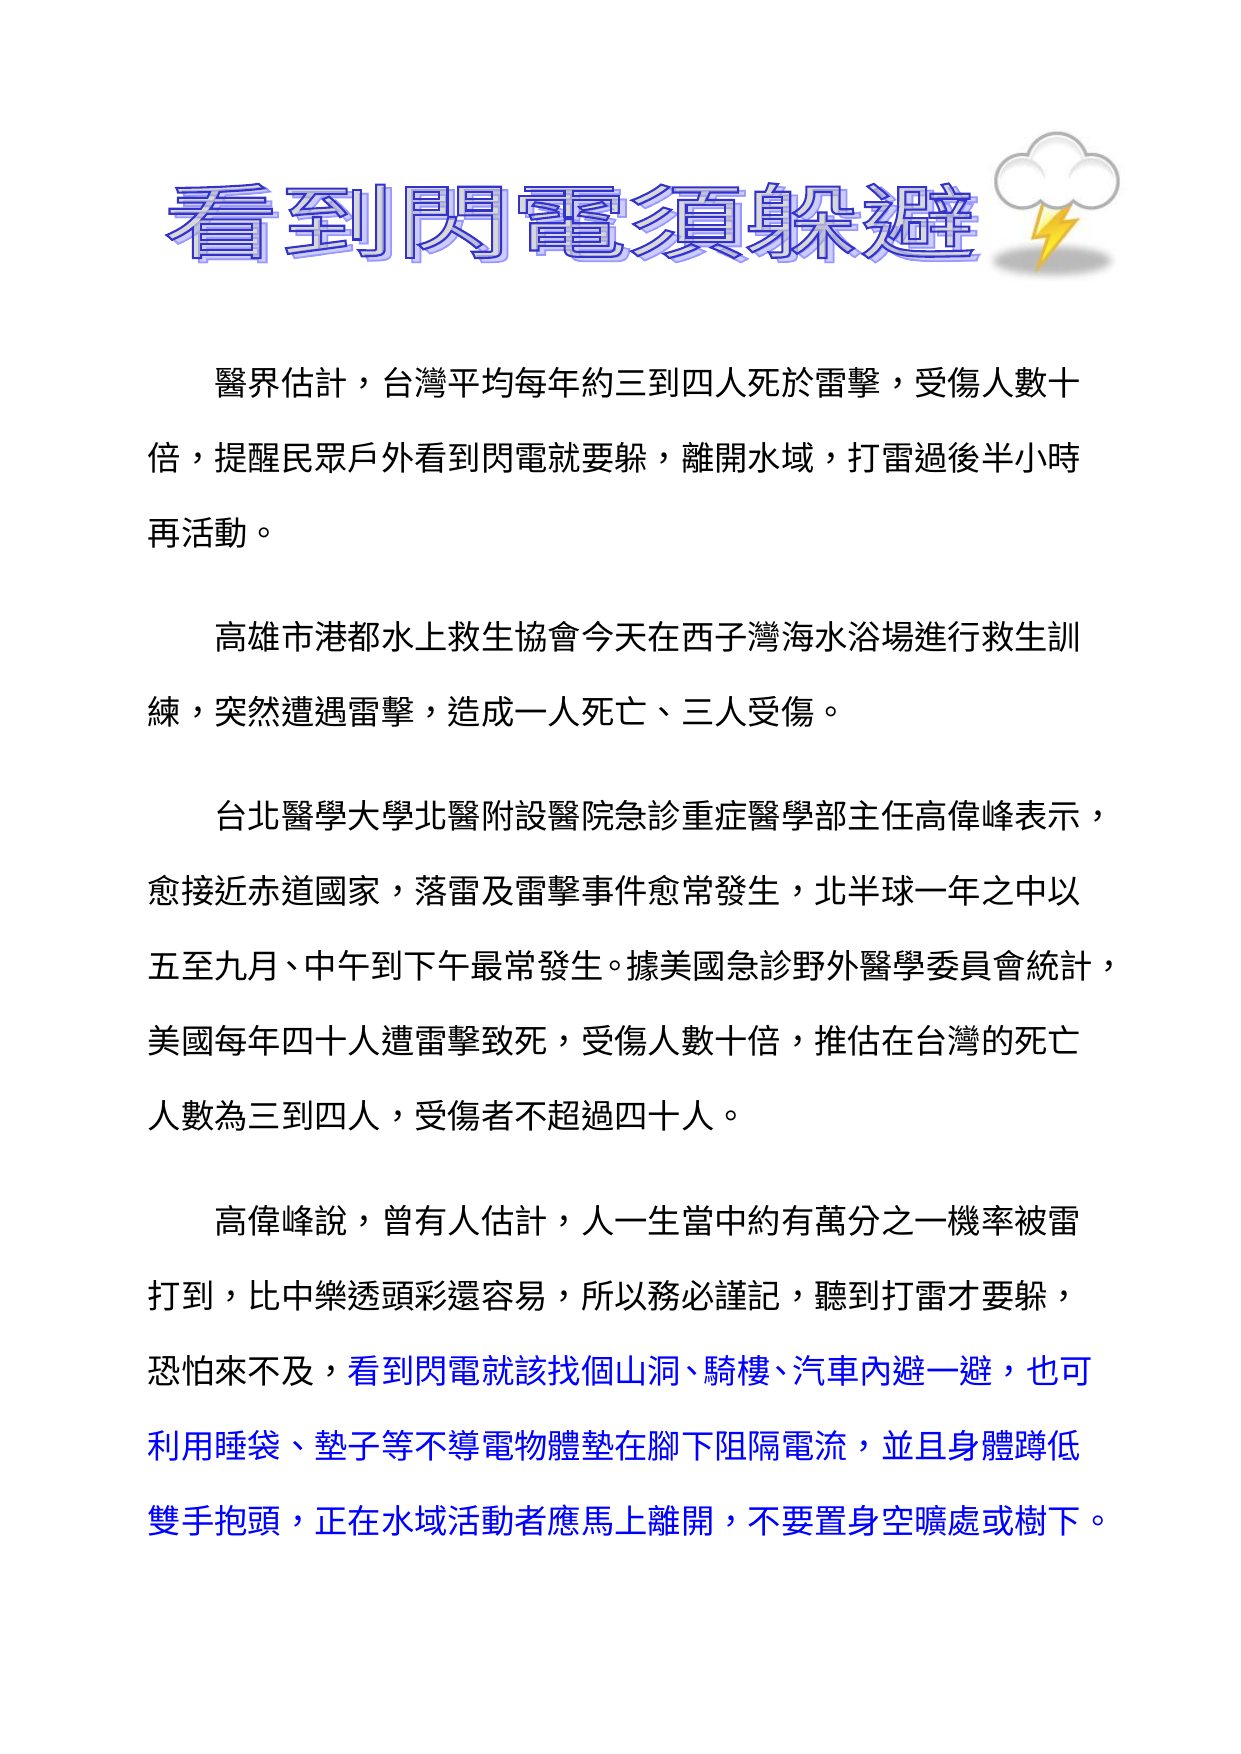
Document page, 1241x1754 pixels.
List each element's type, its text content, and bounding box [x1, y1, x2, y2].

text 醫界估計，台灣平均每年約三到四人死於雷擊，受傷人數十倍，提醒民眾戶外看到閃電就要躲，離開水域，打雷過後半小時再活動。 [148, 344, 1092, 569]
text 高偉峰說，曾有人估計，人一生當中約有萬分之一機率被雷打到，比中樂透頭彩還容易，所以務必謹記，聽到打雷才要躲，恐怕來不及，看到閃電就該找個山洞、騎樓、汽車內避一避，也可利用睡袋、墊子等不導電物體墊在腳下阻隔電流，並且身體蹲低雙手抱頭，正在水域活動者應馬上離開，不要置身空曠處或樹下。他說，神經、心臟最容易受到雷擊傷害，其次依序是血管、肌肉、脂肪、骨骼，當場死亡者往往是神經受損而呼吸抑制、心律不整，其他傷害包括類似中風的下肢癱瘓、白內障導致失明、聽力受損或耳膜破裂、皮膚灼傷等，有的後遺症會恢復，有的卻未必。 [148, 1181, 1092, 1556]
text 台北醫學大學北醫附設醫院急診重症醫學部主任高偉峰表示，愈接近赤道國家，落雷及雷擊事件愈常發生，北半球一年之中以五至九月、中午到下午最常發生。據美國急診野外醫學委員會統計，美國每年四十人遭雷擊致死，受傷人數十倍，推估在台灣的死亡人數為三到四人，受傷者不超過四十人。 [148, 777, 1092, 1152]
text 高雄市港都水上救生協會今天在西子灣海水浴場進行救生訓練，突然遭遇雷擊，造成一人死亡、三人受傷。 [148, 598, 1092, 748]
picture [955, 103, 1159, 307]
